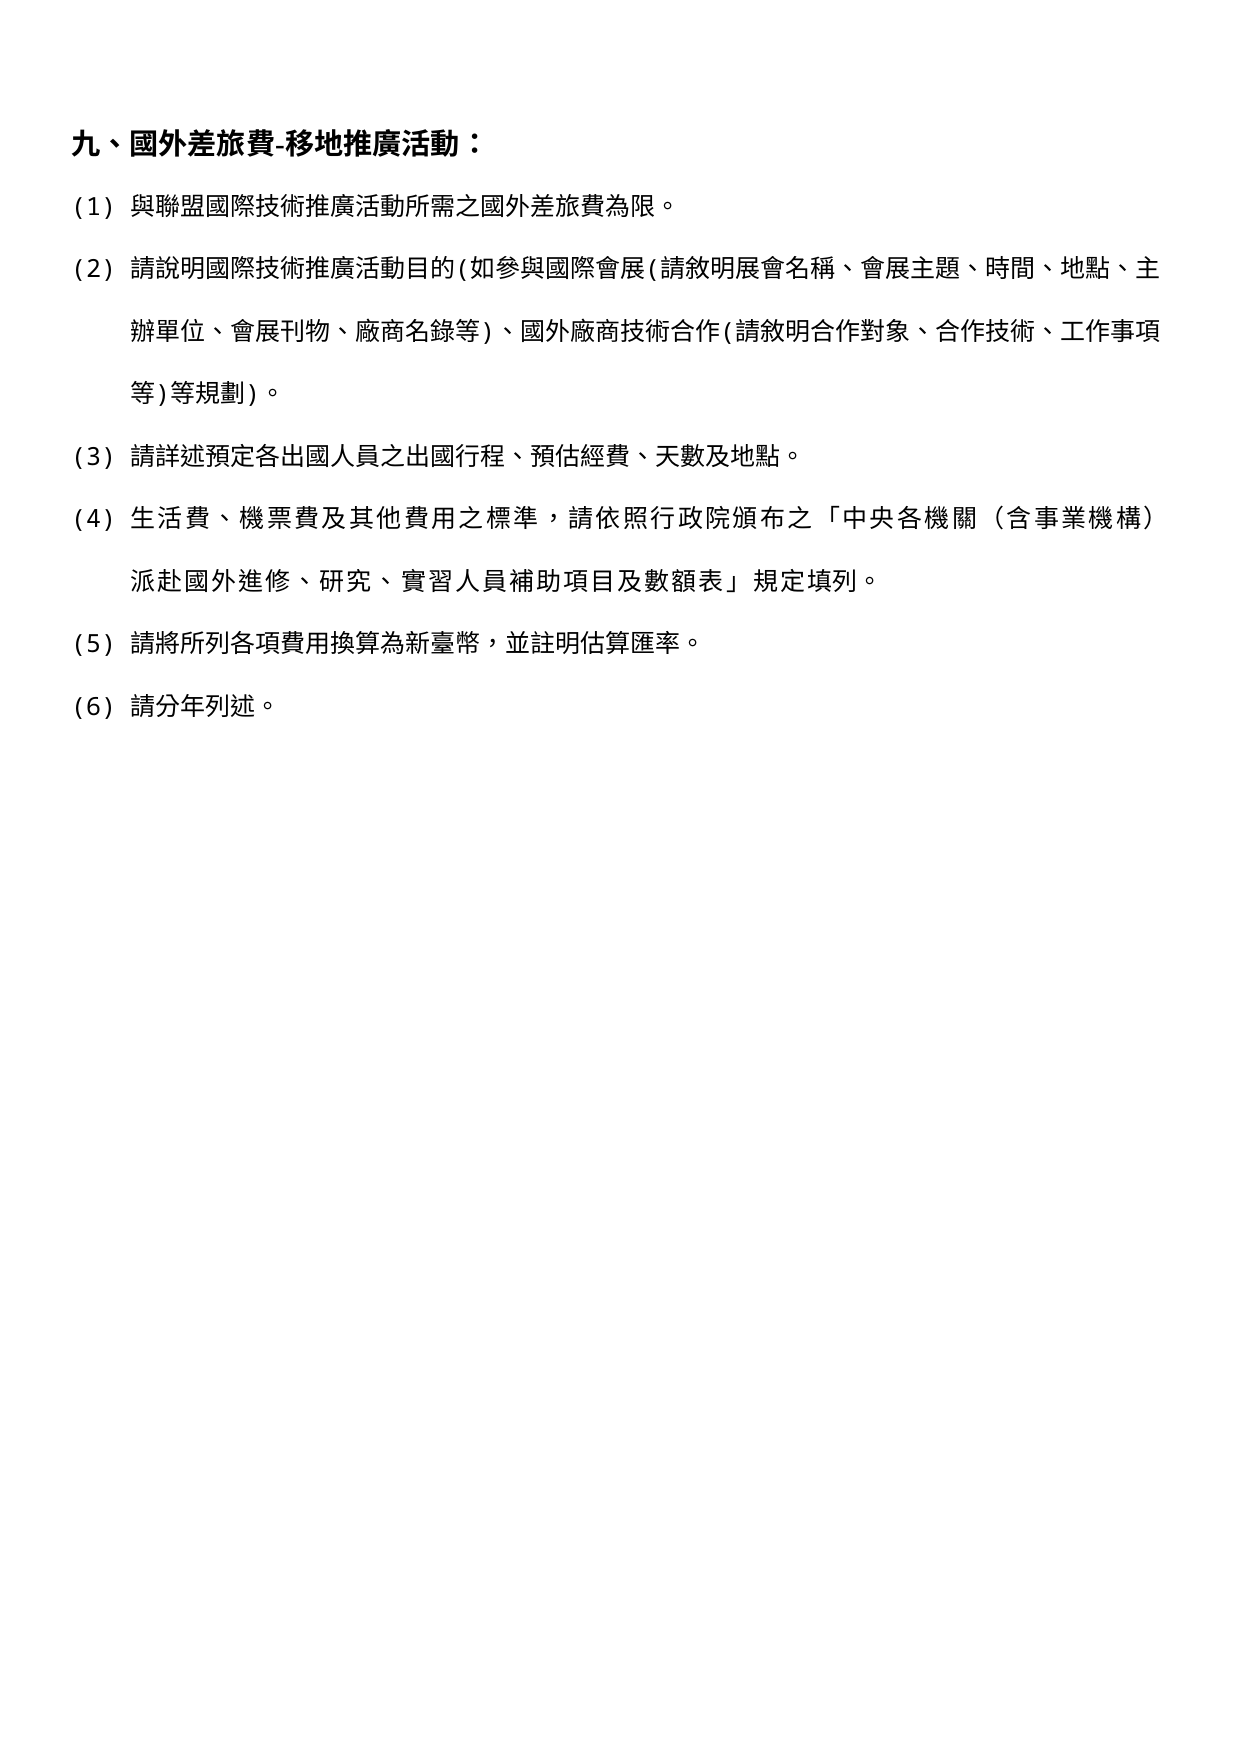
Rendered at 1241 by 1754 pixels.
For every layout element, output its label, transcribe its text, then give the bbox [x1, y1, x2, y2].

list 請將所列各項費用換算為新臺幣，並註明估算匯率。 [71, 600, 1169, 663]
list 生活費、機票費及其他費用之標準，請依照行政院頒布之「中央各機關（含事業機構）派赴國外進修、研究、實習人員補助項目及數額表」規定填列。 [71, 475, 1169, 600]
list 請詳述預定各出國人員之出國行程、預估經費、天數及地點。 [71, 413, 1169, 475]
list 與聯盟國際技術推廣活動所需之國外差旅費為限。 [71, 163, 1169, 225]
text 九、國外差旅費-移地推廣活動： [71, 100, 1169, 163]
list 請分年列述。 [71, 663, 1169, 725]
list 請說明國際技術推廣活動目的(如參與國際會展(請敘明展會名稱、會展主題、時間、地點、主辦單位、會展刊物、廠商名錄等)、國外廠商技術合作(請敘明合作對象、合作技術、工作事項等)等規劃)。 [71, 225, 1169, 413]
